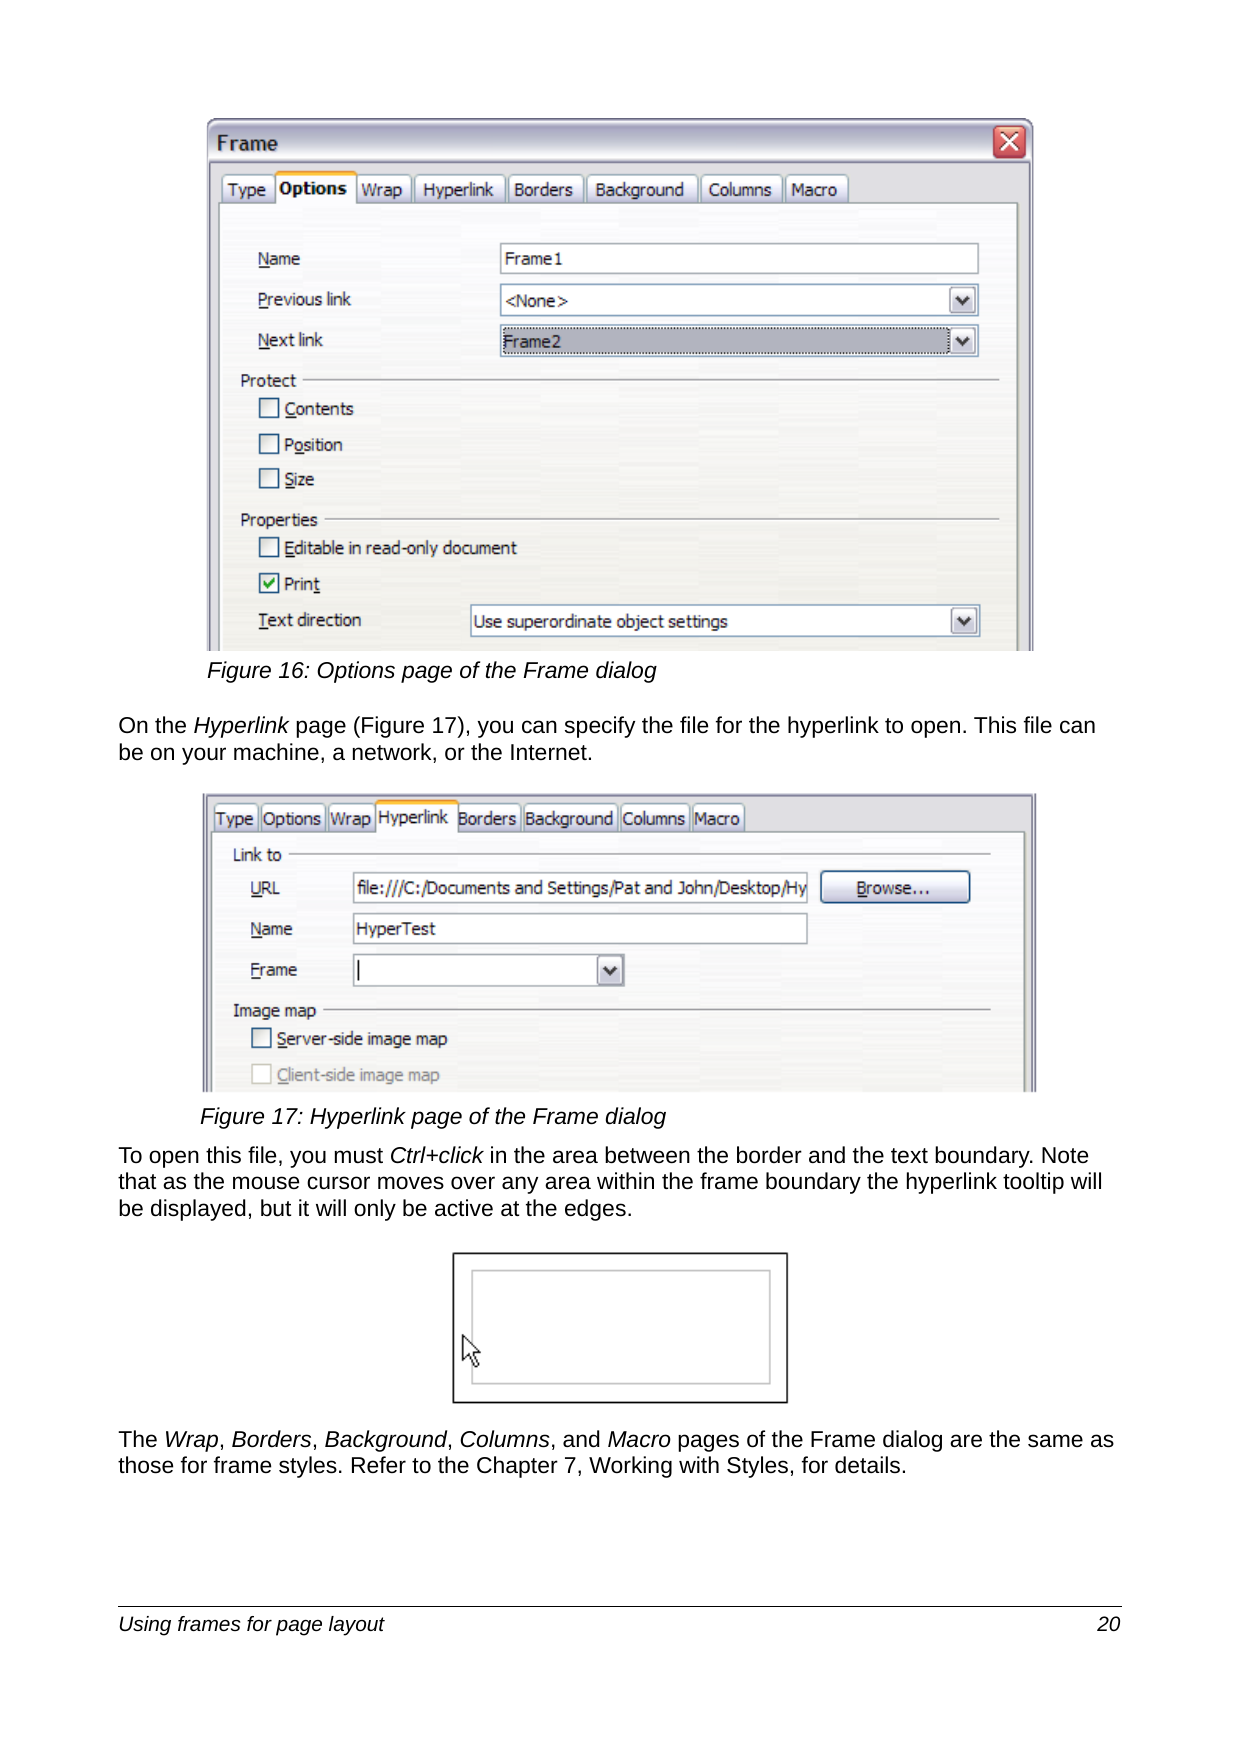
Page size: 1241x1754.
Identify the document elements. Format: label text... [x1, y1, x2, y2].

text Figure 16: Options page of the Frame dialog [207, 657, 1033, 683]
picture [206, 118, 1034, 651]
text To open this file, you must Ctrl+click in the area between the border and the text boundary. Note that as the mouse cursor moves over any area within the frame boundary the hyperlink tooltip will be displayed, but it will only be active at the edges. [118, 1142, 1122, 1221]
picture [445, 1245, 795, 1413]
text On the Hyperlink page (Figure 17), you can specify the file for the hyperlink to open. This file can be on your machine, a network, or the Internet. [118, 712, 1122, 765]
text The Wrap, Borders, Background, Columns, and Macro pages of the Frame dialog are the same as those for frame styles. Refer to the Chapter 7, Working with Styles, for details. [118, 1426, 1122, 1478]
picture [200, 790, 1041, 1097]
text Figure 17: Hyperlink page of the Frame dialog [200, 1103, 1040, 1129]
